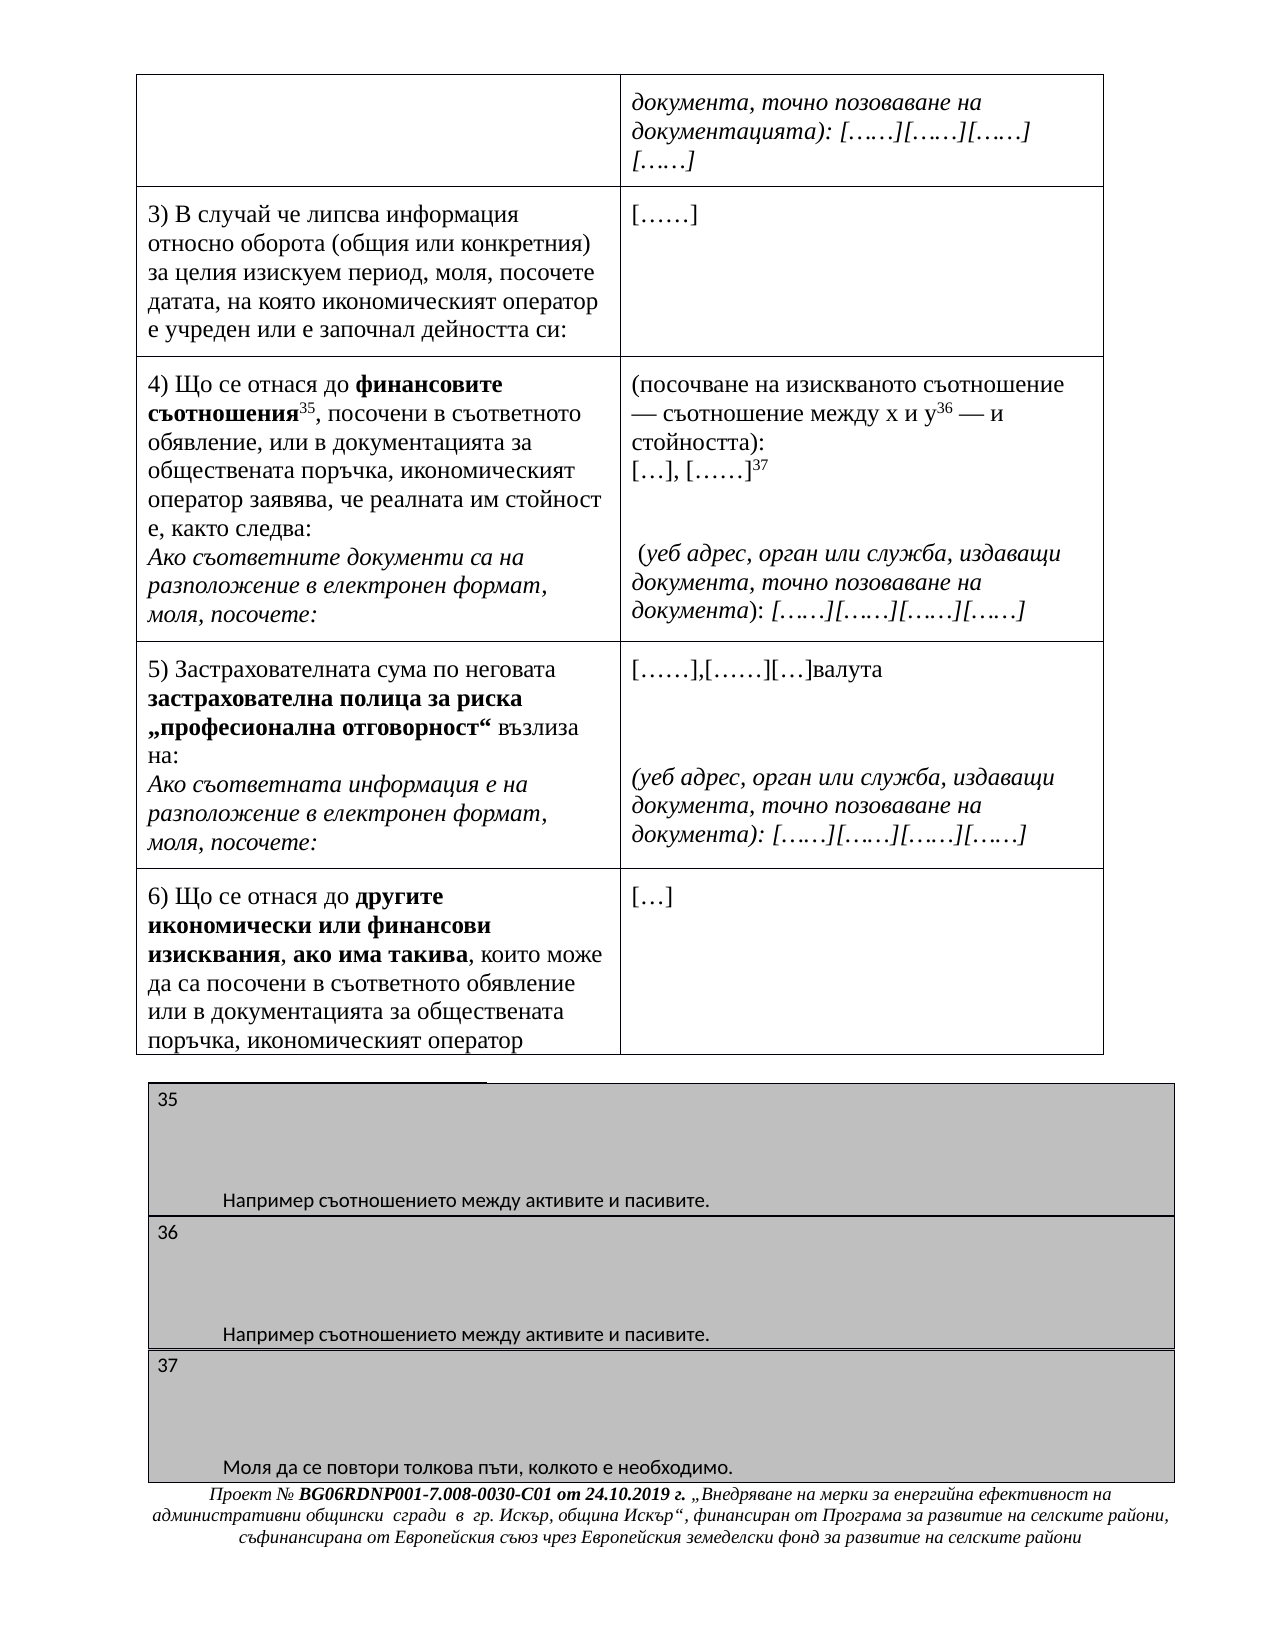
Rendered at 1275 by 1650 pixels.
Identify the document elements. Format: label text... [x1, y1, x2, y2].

table_cell 5) Застрахователната сума по неговата застрахователна полица за риска „професионална отговорност“ възлиза на: Ако съответната информация е на разположение в електронен формат, моля, посочете: [137, 642, 620, 868]
table_cell [137, 75, 620, 186]
table_cell 4) Що се отнася до финансовите съотношения, посочени в съответното обявление, или в документацията за обществената поръчка, икономическият оператор заявява, че реалната им стойност е, както следва: Ако съответните документи са на разположение в електронен формат, моля, посочете: [137, 357, 620, 641]
table_cell 3) В случай че липсва информация относно оборота (общия или конкретния) за целия изискуем период, моля, посочете датата, на която икономическият оператор е учреден или е започнал дейността си: [137, 187, 620, 356]
table_cell 6) Що се отнася до другите икономически или финансови изисквания, ако има такива, които може да са посочени в съответното обявление или в документацията за обществената поръчка, икономическият оператор [137, 869, 620, 1054]
table_cell [……],[……][…]валута (уеб адрес, орган или служба, издаващи документа, точно позоваване на документа): [……][……][……][……] [621, 642, 1103, 868]
table_cell […] [621, 869, 1103, 1054]
table_cell [……] [621, 187, 1103, 356]
table_cell документа, точно позоваване на документацията): [……][……][……][……] [621, 75, 1103, 186]
table_cell (посочване на изискваното съотношение — съотношение между х и у — и стойността): […], [……] (уеб адрес, орган или служба, издаващи документа, точно позоваване на документа): [……][……][……][……] [621, 357, 1103, 641]
